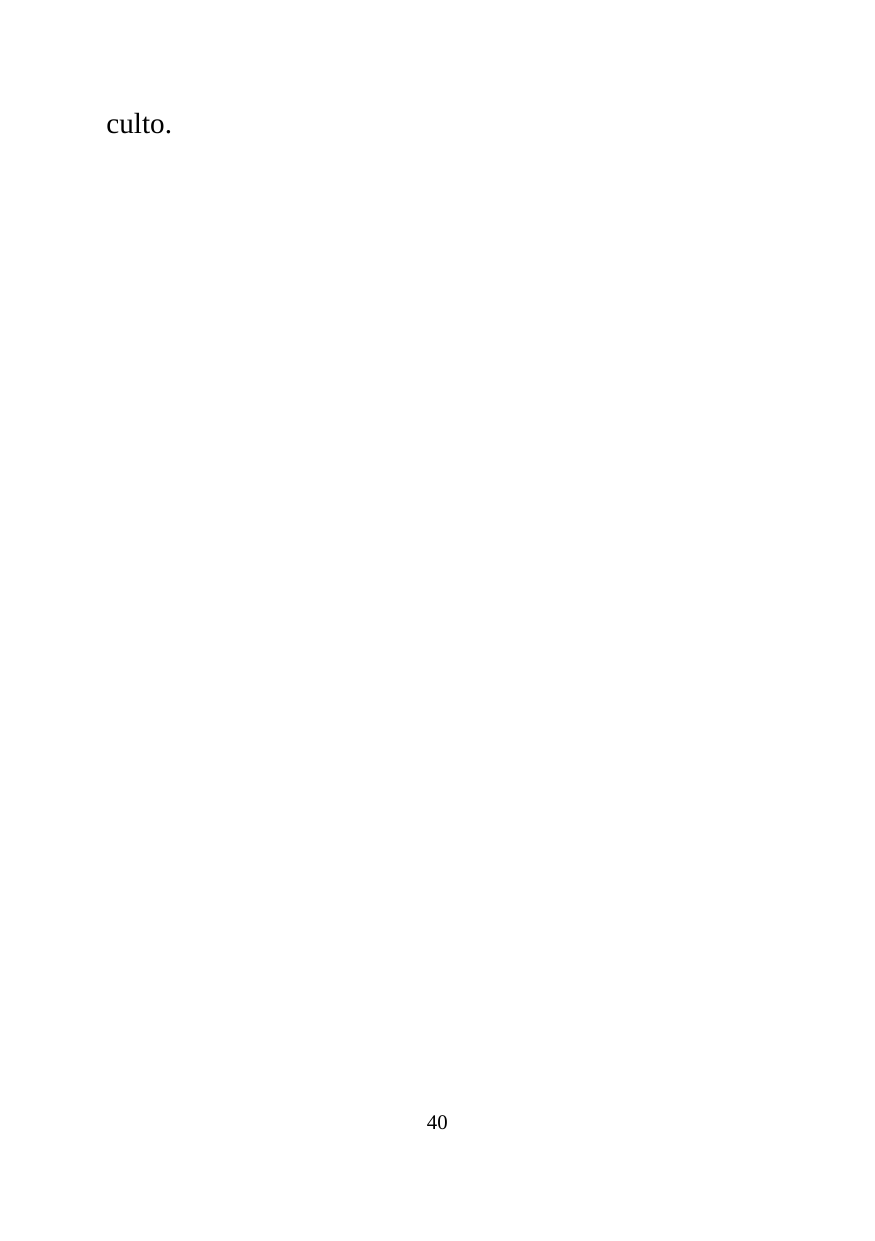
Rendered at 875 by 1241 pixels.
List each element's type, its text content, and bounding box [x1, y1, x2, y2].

text culto. [106, 106, 768, 140]
